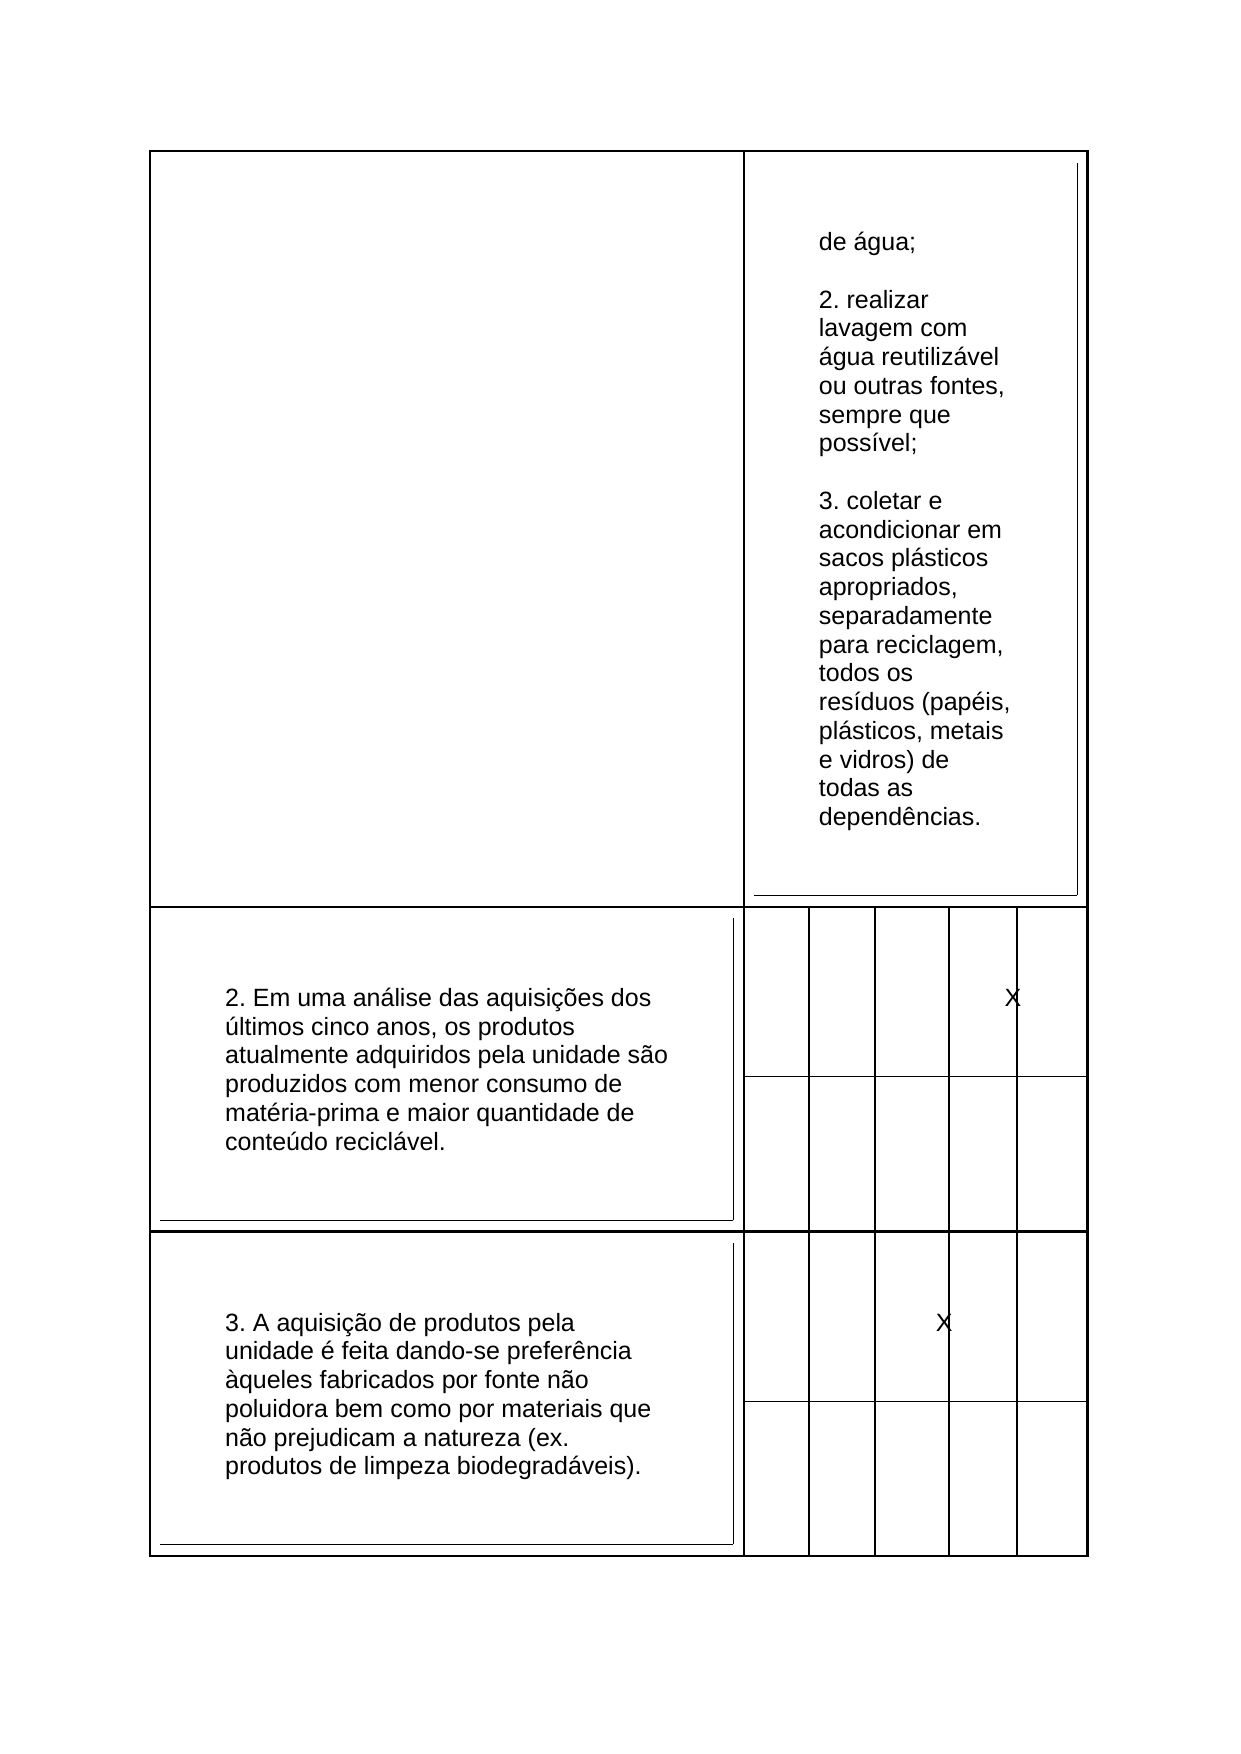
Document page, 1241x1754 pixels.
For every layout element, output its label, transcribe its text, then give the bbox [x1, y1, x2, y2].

table_cell X [950, 1077, 1016, 1230]
table_cell [151, 152, 743, 906]
table_cell [810, 1233, 874, 1401]
table_cell [876, 908, 948, 1076]
table_cell de água; 2. realizar lavagem com água reutilizável ou outras fontes, sempre que possível; 3. coletar e acondicionar em sacos plásticos apropriados, separadamente para reciclagem, todos os resíduos (papéis, plásticos, metais e vidros) de todas as dependências. [745, 152, 1086, 906]
table_cell [950, 1402, 1016, 1555]
table_cell [745, 1077, 808, 1230]
table_cell [1018, 908, 1086, 1076]
table_cell [1018, 1233, 1086, 1401]
table_cell [810, 908, 874, 1076]
table_cell [1018, 1402, 1086, 1555]
table_cell X [876, 1233, 948, 1401]
table_cell [950, 1233, 1016, 1401]
table_cell [745, 1402, 808, 1555]
table_cell [745, 1233, 808, 1401]
table_cell [1018, 1077, 1086, 1230]
table_cell [876, 1077, 948, 1230]
table_cell 2. Em uma análise das aquisições dos últimos cinco anos, os produtos atualmente adquiridos pela unidade são produzidos com menor consumo de matéria-prima e maior quantidade de conteúdo reciclável. [151, 908, 743, 1230]
table_cell X [876, 1402, 948, 1555]
table_cell X [950, 908, 1016, 1076]
table_cell 3. A aquisição de produtos pela unidade é feita dando-se preferência àqueles fabricados por fonte não poluidora bem como por materiais que não prejudicam a natureza (ex. produtos de limpeza biodegradáveis). [151, 1233, 743, 1555]
table_cell [810, 1077, 874, 1230]
table_cell [810, 1402, 874, 1555]
table_cell [745, 908, 808, 1076]
